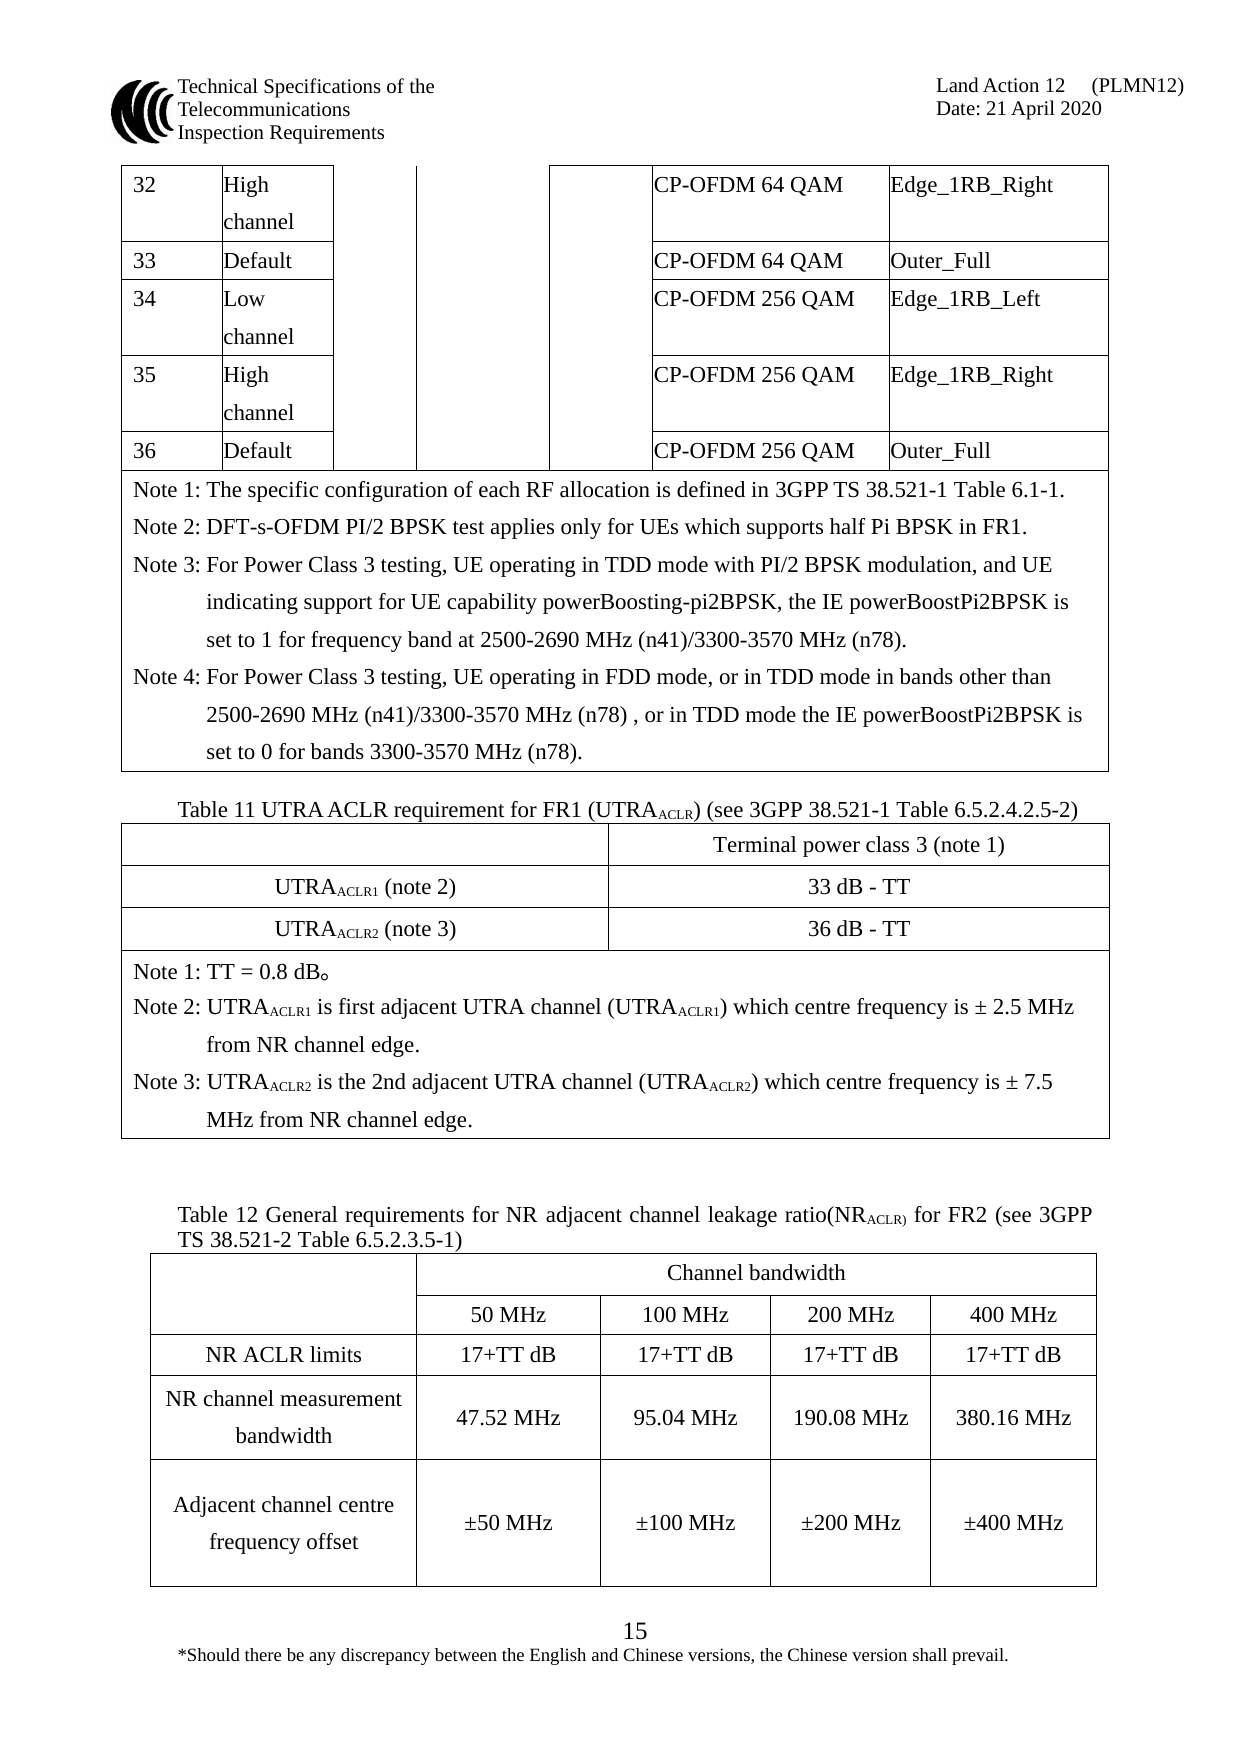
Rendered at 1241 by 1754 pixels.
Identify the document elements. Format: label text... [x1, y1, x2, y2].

table_cell Note 1: TT = 0.8 dB。 Note 2: UTRAACLR1 is first adjacent UTRA channel (UTRAACLR1) which centre frequency is ± 2.5 MHz from NR channel edge. Note 3: UTRAACLR2 is the 2nd adjacent UTRA channel (UTRAACLR2) which centre frequency is ± 7.5 MHz from NR channel edge. [122, 951, 1109, 1138]
table_cell Adjacent channel centre frequency offset [151, 1460, 416, 1586]
table_cell Default [223, 242, 333, 279]
table_cell [417, 165, 549, 241]
table_cell CP-OFDM 64 QAM [653, 242, 889, 279]
table_cell [417, 355, 549, 431]
table_cell 34 [122, 280, 222, 355]
table_header Channel bandwidth [417, 1254, 1096, 1295]
table_cell [417, 431, 549, 470]
table_cell [334, 165, 416, 241]
table_cell 17+TT dB [931, 1335, 1096, 1375]
table_cell 100 MHz [601, 1296, 770, 1334]
table_cell Outer_Full [890, 432, 1108, 470]
table_cell 36 [122, 432, 222, 470]
table_cell [334, 279, 416, 355]
table_cell 95.04 MHz [601, 1376, 770, 1459]
table_cell Outer_Full [890, 242, 1108, 279]
table_cell 17+TT dB [771, 1335, 930, 1375]
table_cell UTRAACLR1 (note 2) [122, 866, 608, 907]
table_cell 400 MHz [931, 1296, 1096, 1334]
table_cell Default [223, 432, 333, 470]
table_cell Edge_1RB_Left [890, 280, 1108, 355]
table_cell UTRAACLR2 (note 3) [122, 908, 608, 949]
table_cell [334, 431, 416, 470]
table_cell Edge_1RB_Right [890, 166, 1108, 241]
table_cell Low channel [223, 280, 333, 355]
table_cell 33 [122, 242, 222, 279]
table_cell 50 MHz [417, 1296, 600, 1334]
table_cell ±200 MHz [771, 1460, 930, 1586]
table_cell Edge_1RB_Right [890, 356, 1108, 431]
table_cell CP-OFDM 64 QAM [653, 166, 889, 241]
table_cell CP-OFDM 256 QAM [653, 432, 889, 470]
table_cell [334, 241, 416, 279]
table_cell 380.16 MHz [931, 1376, 1096, 1459]
table_cell ±50 MHz [417, 1460, 600, 1586]
table_cell 200 MHz [771, 1296, 930, 1334]
table_cell 35 [122, 356, 222, 431]
table_cell [417, 241, 549, 279]
table_cell CP-OFDM 256 QAM [653, 280, 889, 355]
table_header Terminal power class 3 (note 1) [609, 824, 1109, 865]
table_cell High channel [223, 356, 333, 431]
table_cell NR ACLR limits [151, 1335, 416, 1375]
table_cell 32 [122, 166, 222, 241]
table_cell High channel [223, 166, 333, 241]
table_cell 17+TT dB [417, 1335, 600, 1375]
table_cell 47.52 MHz [417, 1376, 600, 1459]
table_cell 33 dB - TT [609, 866, 1109, 907]
table_cell NR channel measurement bandwidth [151, 1376, 416, 1459]
table_cell 190.08 MHz [771, 1376, 930, 1459]
text Table 11 UTRA ACLR requirement for FR1 (UTRAACLR) (see 3GPP 38.521-1 Table 6.5.2.4.2.5-2) [177, 797, 1092, 823]
table_cell Note 1: The specific configuration of each RF allocation is defined in 3GPP TS 38.521-1 Table 6.1-1. Note 2: DFT-s-OFDM PI/2 BPSK test applies only for UEs which supports half Pi BPSK in FR1. Note 3: For Power Class 3 testing, UE operating in TDD mode with PI/2 BPSK modulation, and UE indicating support for UE capability powerBoosting-pi2BPSK, the IE powerBoostPi2BPSK is set to 1 for frequency band at 2500-2690 MHz (n41)/3300-3570 MHz (n78). Note 4: For Power Class 3 testing, UE operating in FDD mode, or in TDD mode in bands other than 2500-2690 MHz (n41)/3300-3570 MHz (n78) , or in TDD mode the IE powerBoostPi2BPSK is set to 0 for bands 3300-3570 MHz (n78). [122, 471, 1108, 771]
table_header [151, 1254, 416, 1334]
table_cell [334, 355, 416, 431]
table_cell 36 dB - TT [609, 908, 1109, 949]
table_cell [417, 279, 549, 355]
table_cell ±400 MHz [931, 1460, 1096, 1586]
table_cell ±100 MHz [601, 1460, 770, 1586]
text Table 12 General requirements for NR adjacent channel leakage ratio(NRACLR) for FR2 (see 3GPP TS 38.521-2 Table 6.5.2.3.5-1) [177, 1202, 1092, 1252]
table_cell CP-OFDM 256 QAM [653, 356, 889, 431]
table_cell 17+TT dB [601, 1335, 770, 1375]
table_cell [550, 166, 652, 470]
table_header [122, 824, 608, 865]
